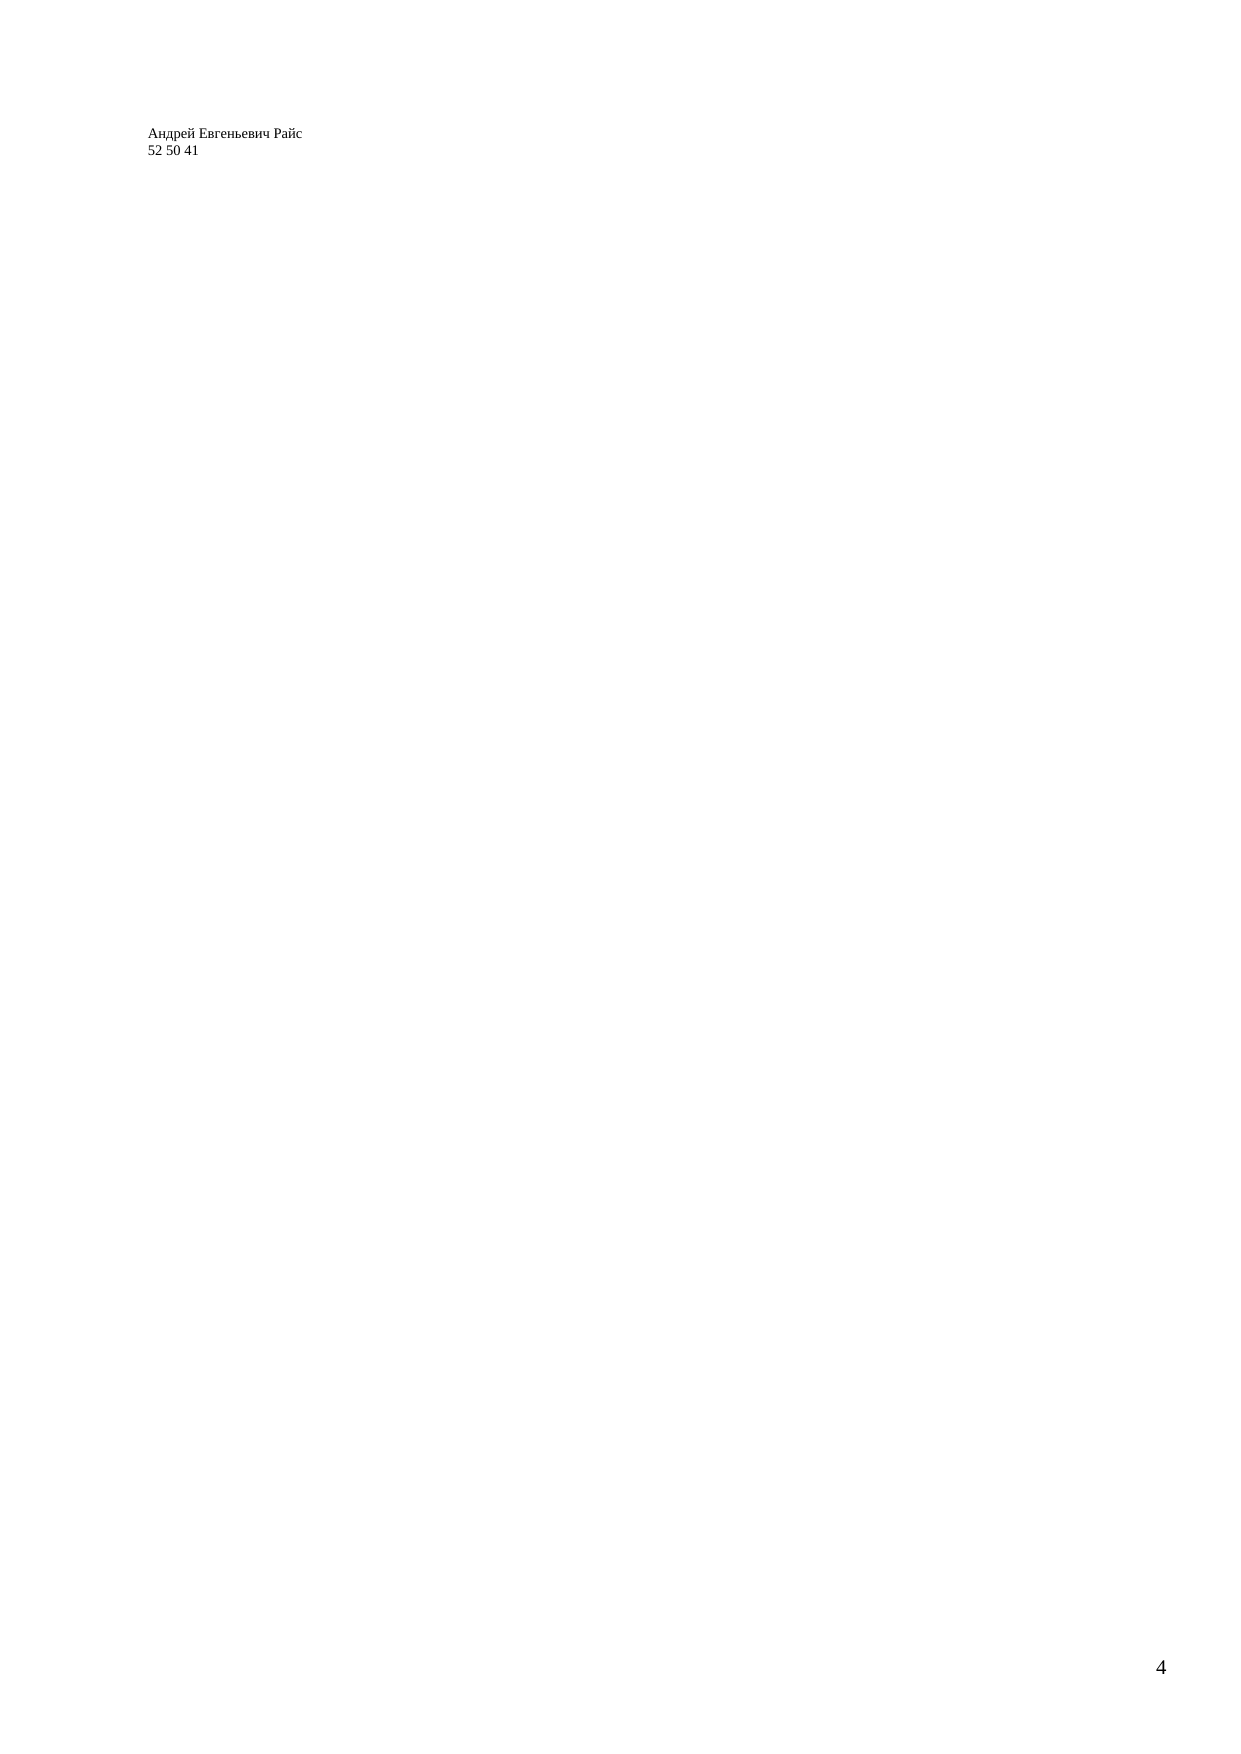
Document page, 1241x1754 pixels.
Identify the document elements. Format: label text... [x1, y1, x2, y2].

text 52 50 41 [148, 142, 1166, 159]
text Андрей Евгеньевич Райс [148, 125, 1166, 142]
